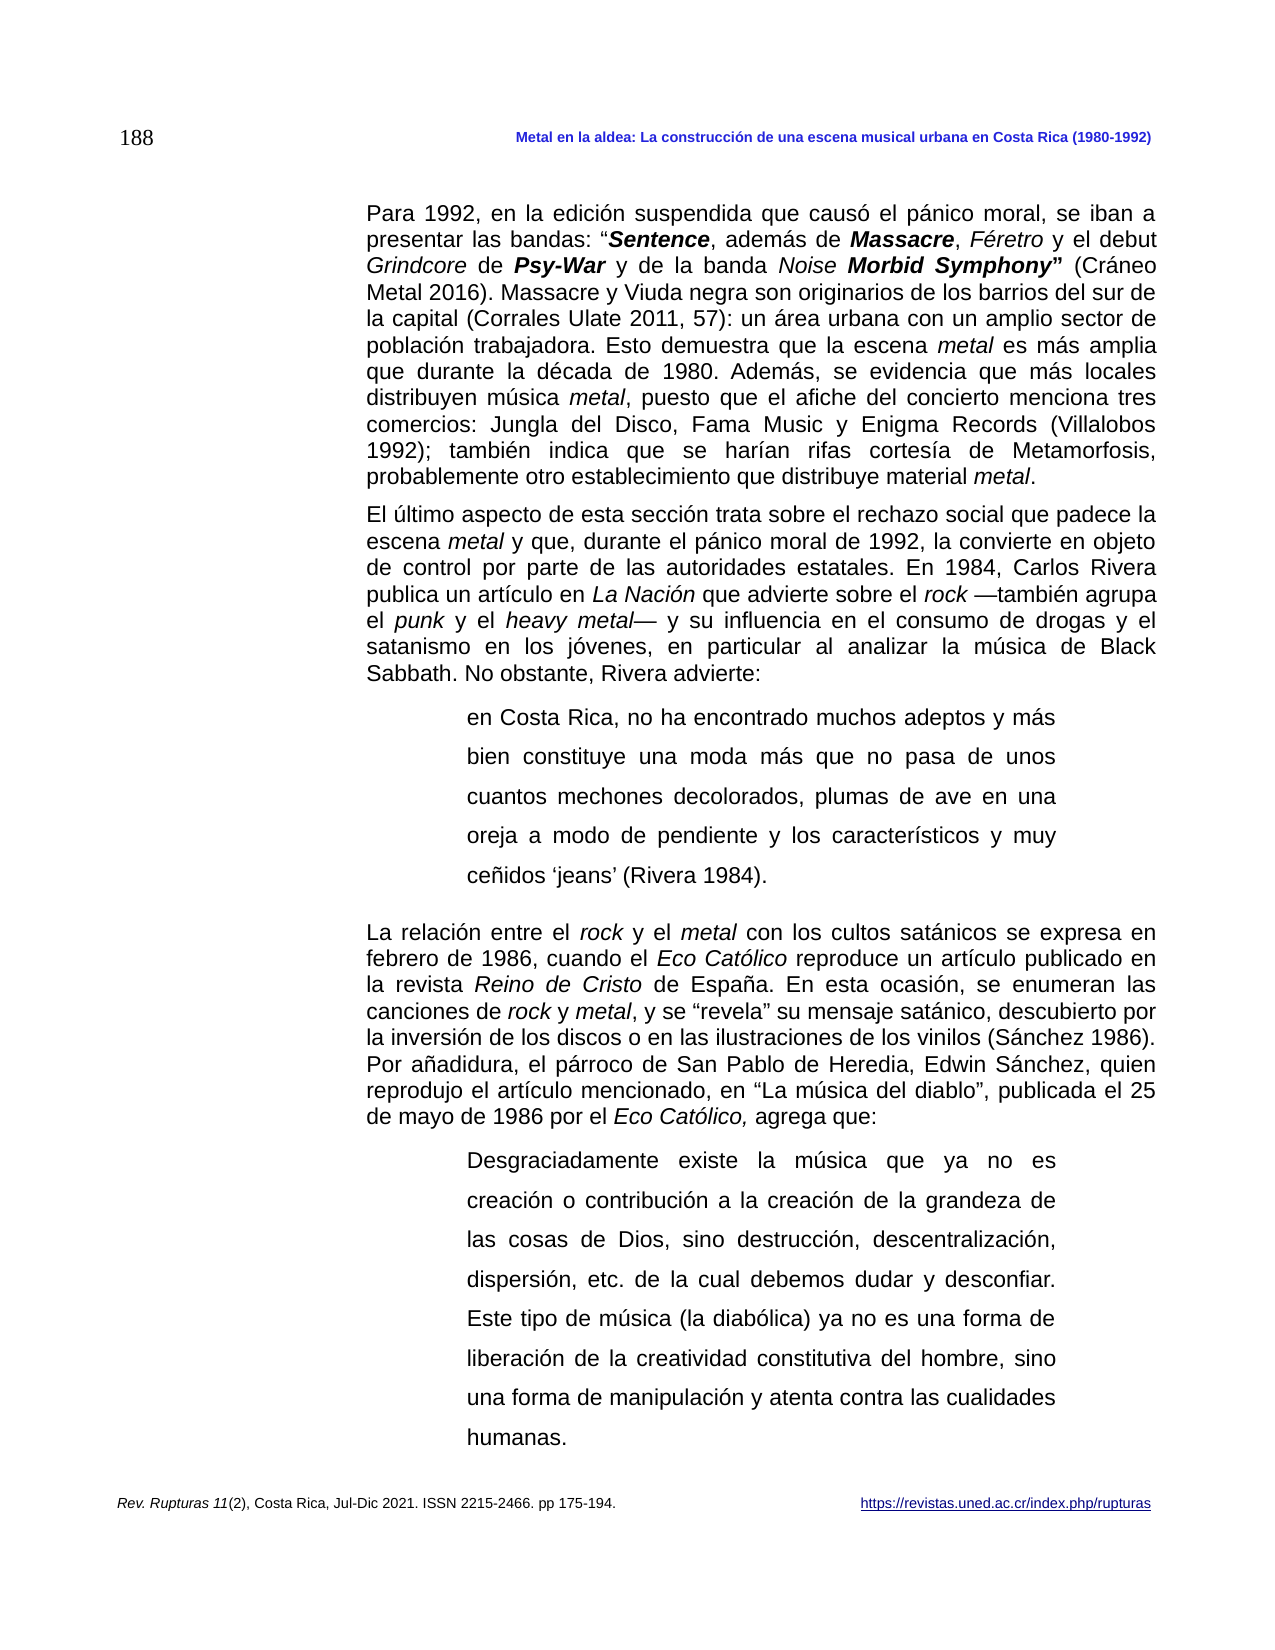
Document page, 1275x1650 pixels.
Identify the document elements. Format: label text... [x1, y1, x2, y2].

text Para 1992, en la edición suspendida que causó el pánico moral, se iban a presentar las bandas: “Sentence, además de Massacre, Féretro y el debut Grindcore de Psy-War y de la banda Noise Morbid Symphony” (Cráneo Metal 2016). Massacre y Viuda negra son originarios de los barrios del sur de la capital (Corrales Ulate 2011, 57): un área urbana con un amplio sector de población trabajadora. Esto demuestra que la escena metal es más amplia que durante la década de 1980. Además, se evidencia que más locales distribuyen música metal, puesto que el afiche del concierto menciona tres comercios: Jungla del Disco, Fama Music y Enigma Records (Villalobos 1992); también indica que se harían rifas cortesía de Metamorfosis, probablemente otro establecimiento que distribuye material metal. [366, 200, 1157, 490]
text La relación entre el rock y el metal con los cultos satánicos se expresa en febrero de 1986, cuando el Eco Católico reproduce un artículo publicado en la revista Reino de Cristo de España. En esta ocasión, se enumeran las canciones de rock y metal, y se “revela” su mensaje satánico, descubierto por la inversión de los discos o en las ilustraciones de los vinilos (Sánchez 1986). Por añadidura, el párroco de San Pablo de Heredia, Edwin Sánchez, quien reprodujo el artículo mencionado, en “La música del diablo”, publicada el 25 de mayo de 1986 por el Eco Católico, agrega que: [366, 919, 1157, 1129]
text en Costa Rica, no ha encontrado muchos adeptos y más bien constituye una moda más que no pasa de unos cuantos mechones decolorados, plumas de ave en una oreja a modo de pendiente y los característicos y muy ceñidos ‘jeans’ (Rivera 1984). [467, 704, 1056, 888]
text Desgraciadamente existe la música que ya no es creación o contribución a la creación de la grandeza de las cosas de Dios, sino destrucción, descentralización, dispersión, etc. de la cual debemos dudar y desconfiar. Este tipo de música (la diabólica) ya no es una forma de liberación de la creatividad constitutiva del hombre, sino una forma de manipulación y atenta contra las cualidades humanas. [467, 1147, 1056, 1450]
text El último aspecto de esta sección trata sobre el rechazo social que padece la escena metal y que, durante el pánico moral de 1992, la convierte en objeto de control por parte de las autoridades estatales. En 1984, Carlos Rivera publica un artículo en La Nación que advierte sobre el rock —también agrupa el punk y el heavy metal— y su influencia en el consumo de drogas y el satanismo en los jóvenes, en particular al analizar la música de Black Sabbath. No obstante, Rivera advierte: [366, 501, 1157, 686]
